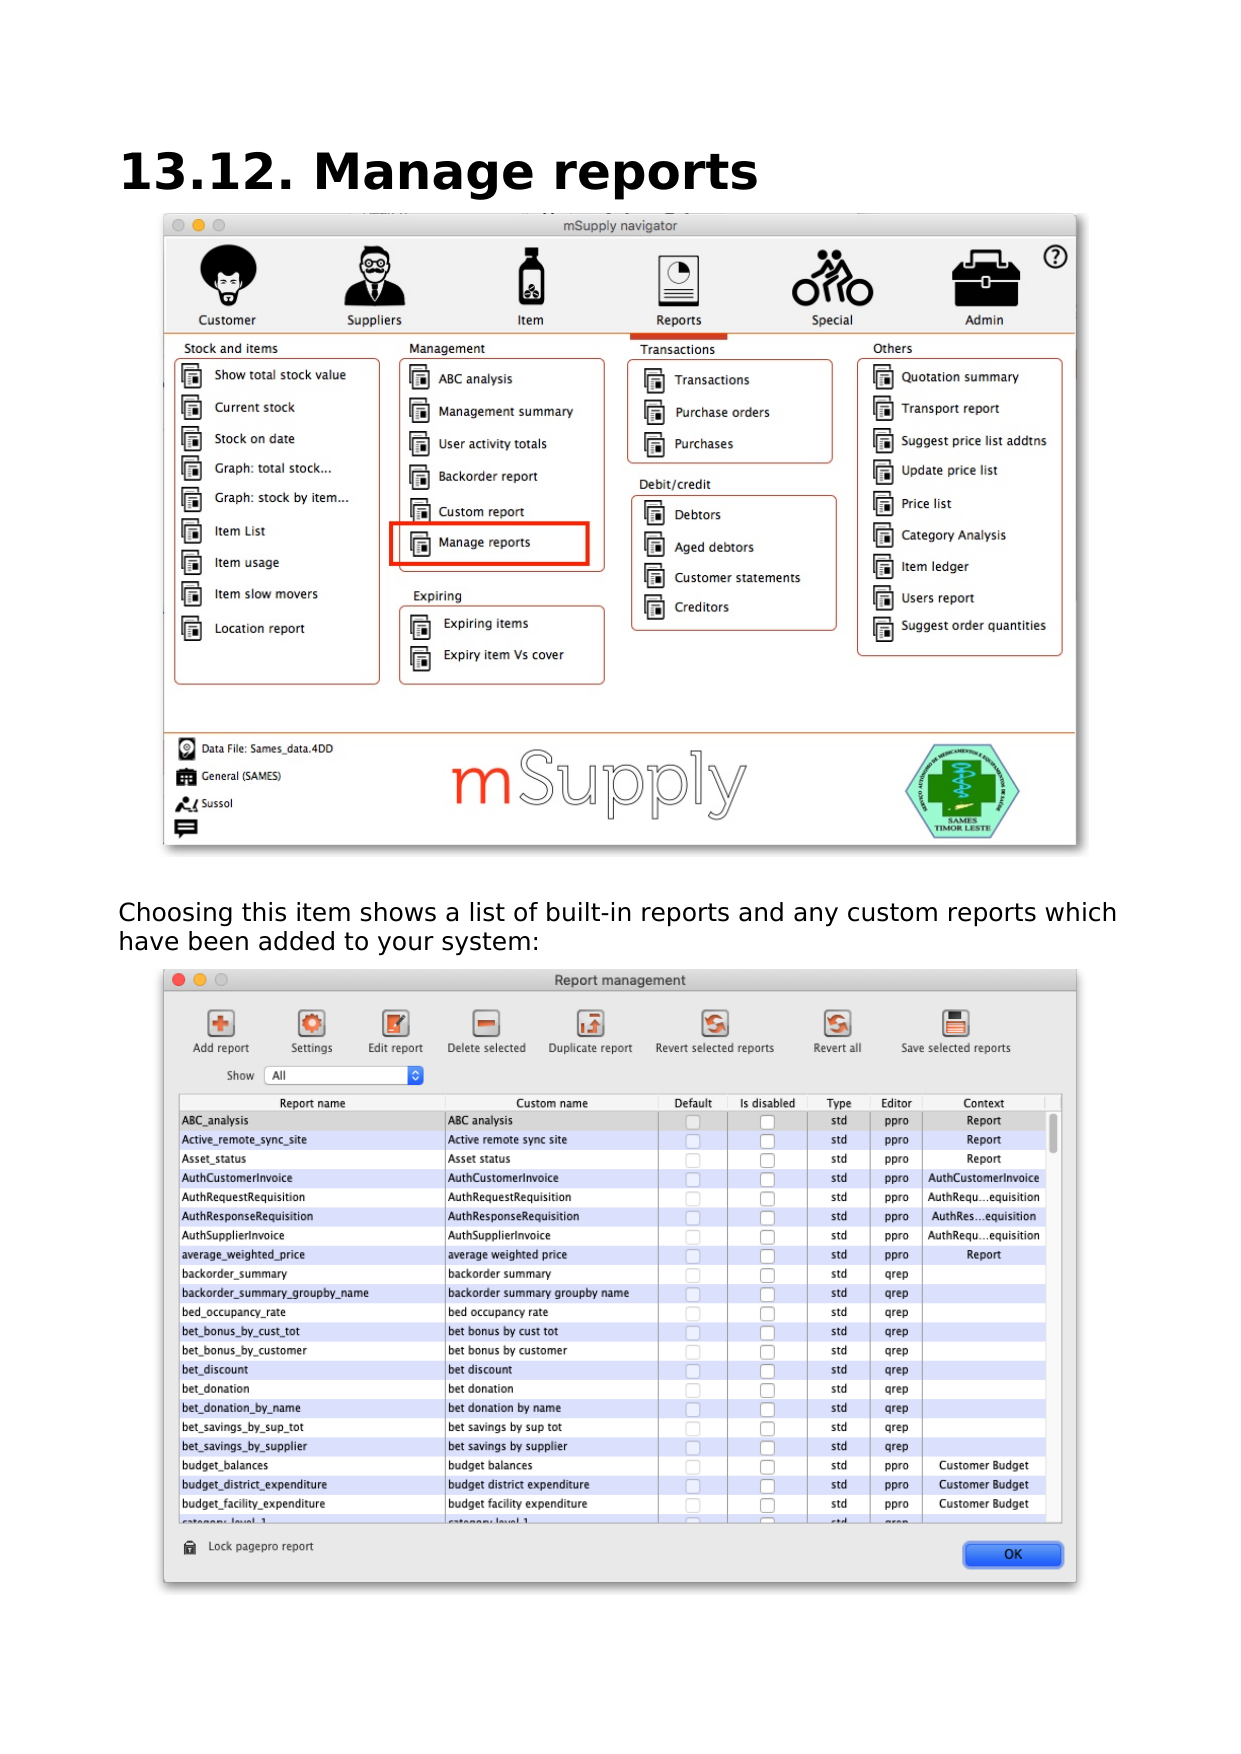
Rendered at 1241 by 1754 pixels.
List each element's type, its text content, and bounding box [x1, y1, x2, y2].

text Choosing this item shows a list of built-in reports and any custom reports which have been added to your system: [118, 898, 1122, 957]
subtitle 13.12. Manage reports [118, 143, 1122, 201]
picture [151, 213, 1089, 857]
picture [151, 969, 1089, 1595]
